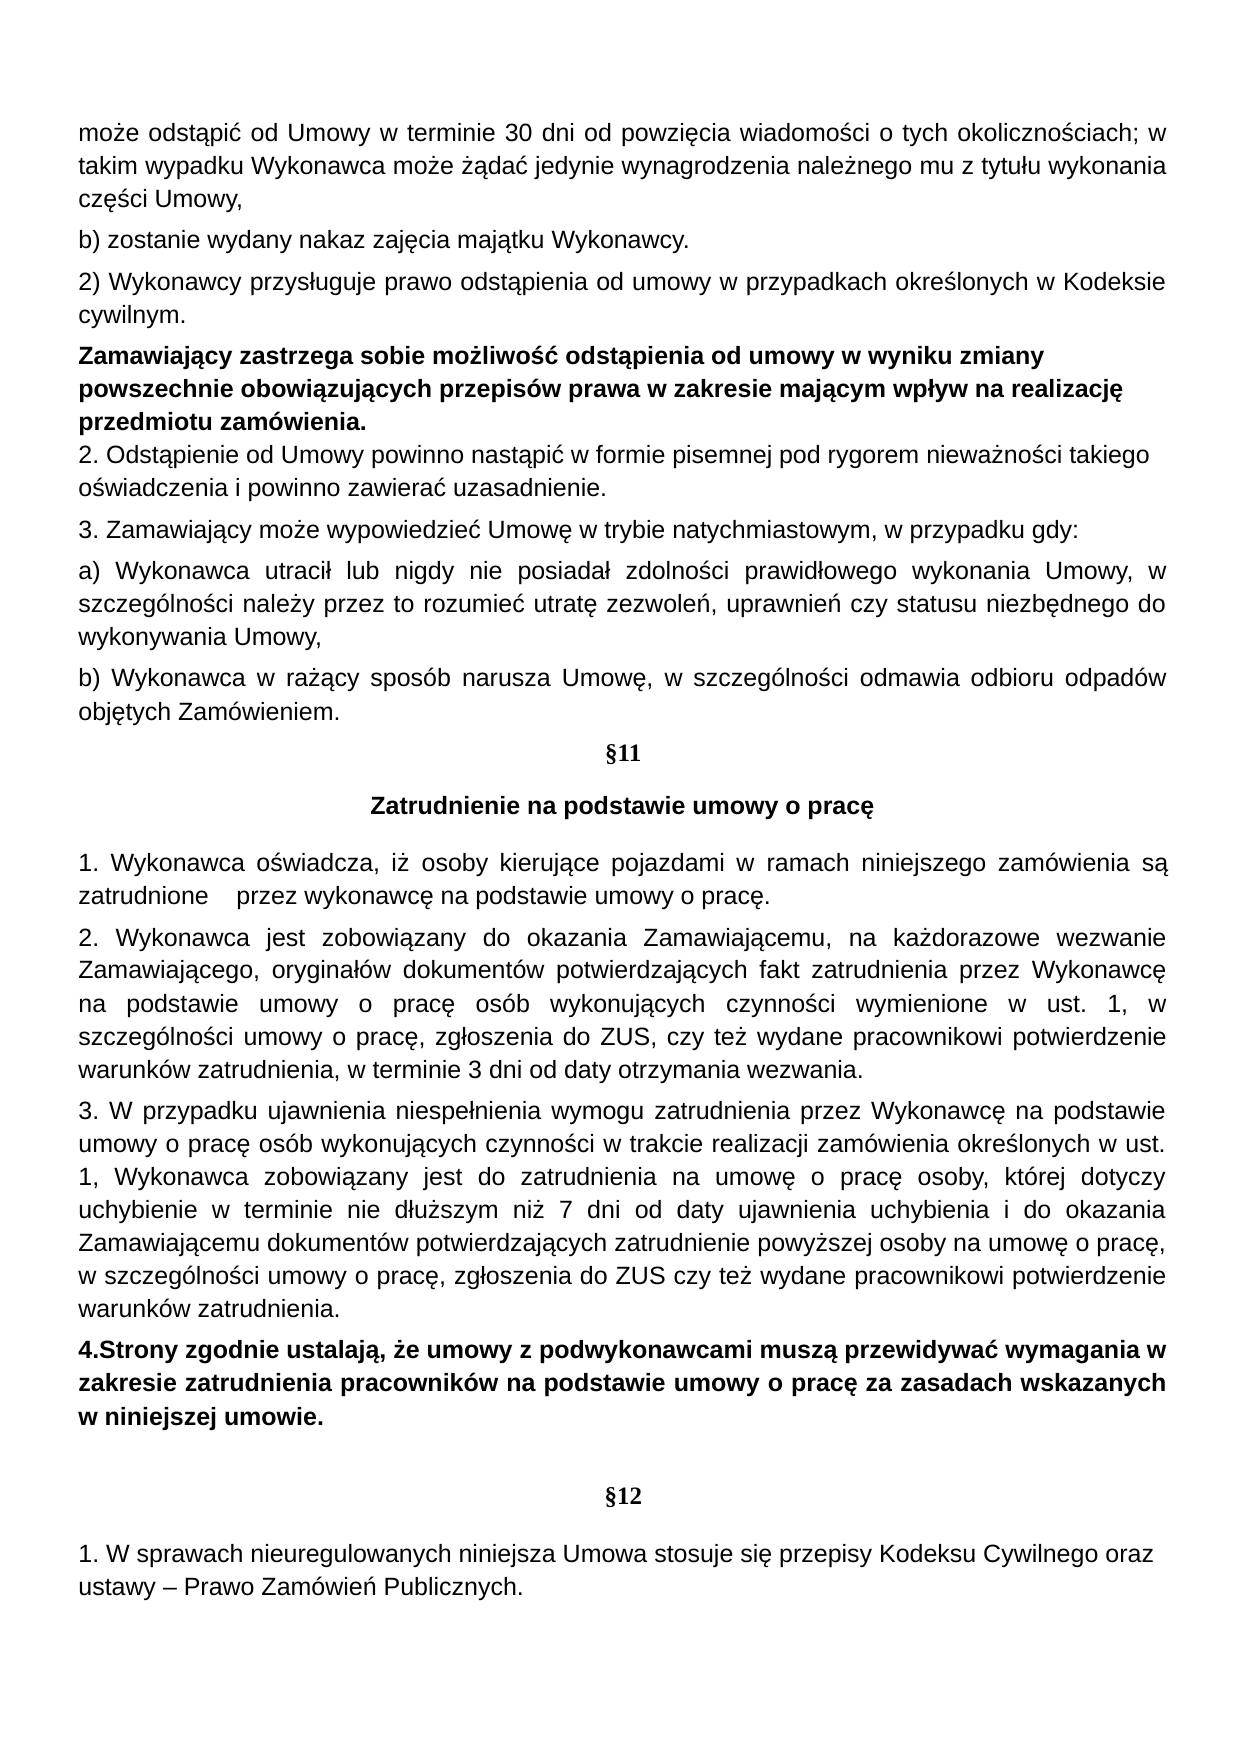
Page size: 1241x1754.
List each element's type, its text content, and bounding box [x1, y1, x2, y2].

text §12 [78, 1481, 1168, 1510]
text 1. Wykonawca oświadcza, iż osoby kierujące pojazdami w ramach niniejszego zamówienia są zatrudnione przez wykonawcę na podstawie umowy o pracę. [78, 848, 1168, 910]
text 3. Zamawiający może wypowiedzieć Umowę w trybie natychmiastowym, w przypadku gdy: [78, 515, 1168, 543]
text §11 [78, 738, 1168, 767]
text Zamawiający zastrzega sobie możliwość odstąpienia od umowy w wyniku zmiany powszechnie obowiązujących przepisów prawa w zakresie mającym wpływ na realizację przedmiotu zamówienia. 2. Odstąpienie od Umowy powinno nastąpić w formie pisemnej pod rygorem nieważności takiego oświadczenia i powinno zawierać uzasadnienie. [78, 341, 1168, 502]
text 4.Strony zgodnie ustalają, że umowy z podwykonawcami muszą przewidywać wymagania w zakresie zatrudnienia pracowników na podstawie umowy o pracę za zasadach wskazanych w niniejszej umowie. [78, 1335, 1168, 1430]
text Zatrudnienie na podstawie umowy o pracę [78, 791, 1167, 819]
text 3. W przypadku ujawnienia niespełnienia wymogu zatrudnienia przez Wykonawcę na podstawie umowy o pracę osób wykonujących czynności w trakcie realizacji zamówienia określonych w ust. 1, Wykonawca zobowiązany jest do zatrudnienia na umowę o pracę osoby, której dotyczy uchybienie w terminie nie dłuższym niż 7 dni od daty ujawnienia uchybienia i do okazania Zamawiającemu dokumentów potwierdzających zatrudnienie powyższej osoby na umowę o pracę, w szczególności umowy o pracę, zgłoszenia do ZUS czy też wydane pracownikowi potwierdzenie warunków zatrudnienia. [78, 1096, 1168, 1323]
text 1. W sprawach nieuregulowanych niniejsza Umowa stosuje się przepisy Kodeksu Cywilnego oraz ustawy – Prawo Zamówień Publicznych. [78, 1539, 1168, 1600]
text 2) Wykonawcy przysługuje prawo odstąpienia od umowy w przypadkach określonych w Kodeksie cywilnym. [78, 267, 1168, 329]
text 2. Wykonawca jest zobowiązany do okazania Zamawiającemu, na każdorazowe wezwanie Zamawiającego, oryginałów dokumentów potwierdzających fakt zatrudnienia przez Wykonawcę na podstawie umowy o pracę osób wykonujących czynności wymienione w ust. 1, w szczególności umowy o pracę, zgłoszenia do ZUS, czy też wydane pracownikowi potwierdzenie warunków zatrudnienia, w terminie 3 dni od daty otrzymania wezwania. [78, 922, 1168, 1083]
text b) Wykonawca w rażący sposób narusza Umowę, w szczególności odmawia odbioru odpadów objętych Zamówieniem. [78, 663, 1168, 725]
text a) Wykonawca utracił lub nigdy nie posiadał zdolności prawidłowego wykonania Umowy, w szczególności należy przez to rozumieć utratę zezwoleń, uprawnień czy statusu niezbędnego do wykonywania Umowy, [78, 556, 1168, 651]
text b) zostanie wydany nakaz zajęcia majątku Wykonawcy. [78, 226, 1168, 254]
text może odstąpić od Umowy w terminie 30 dni od powzięcia wiadomości o tych okolicznościach; w takim wypadku Wykonawca może żądać jedynie wynagrodzenia należnego mu z tytułu wykonania części Umowy, [78, 118, 1168, 213]
